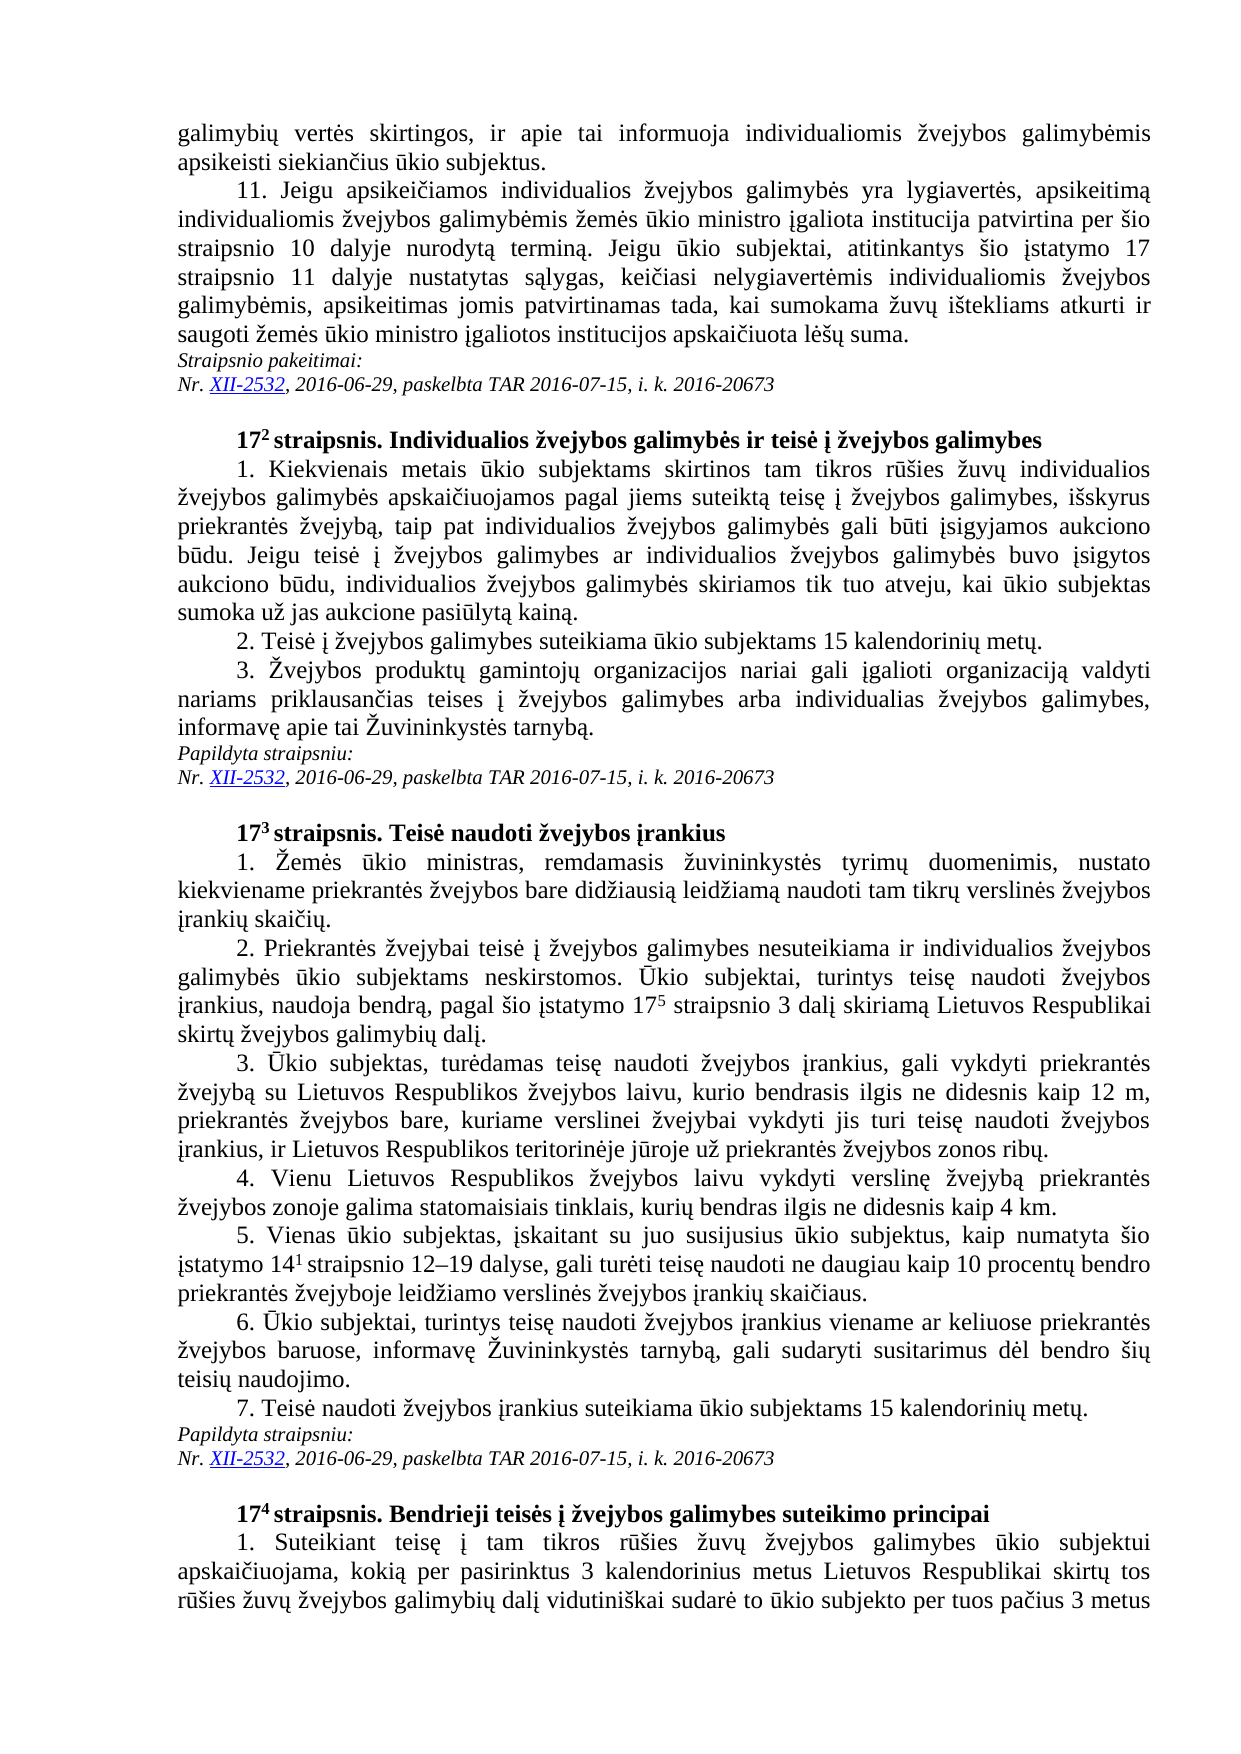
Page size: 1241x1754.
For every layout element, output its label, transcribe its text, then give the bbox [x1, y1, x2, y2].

text Papildyta straipsniu: [177, 1422, 1152, 1446]
text 3. Ūkio subjektas, turėdamas teisę naudoti žvejybos įrankius, gali vykdyti priekrantės žvejybą su Lietuvos Respublikos žvejybos laivu, kurio bendrasis ilgis ne didesnis kaip 12 m, priekrantės žvejybos bare, kuriame verslinei žvejybai vykdyti jis turi teisę naudoti žvejybos įrankius, ir Lietuvos Respublikos teritorinėje jūroje už priekrantės žvejybos zonos ribų. [177, 1048, 1152, 1163]
text 2. Priekrantės žvejybai teisė į žvejybos galimybes nesuteikiama ir individualios žvejybos galimybės ūkio subjektams neskirstomos. Ūkio subjektai, turintys teisę naudoti žvejybos įrankius, naudoja bendrą, pagal šio įstatymo 175 straipsnio 3 dalį skiriamą Lietuvos Respublikai skirtų žvejybos galimybių dalį. [177, 933, 1152, 1048]
text 172 straipsnis. Individualios žvejybos galimybės ir teisė į žvejybos galimybes [177, 425, 1152, 454]
text galimybių vertės skirtingos, ir apie tai informuoja individualiomis žvejybos galimybėmis apsikeisti siekiančius ūkio subjektus. [177, 118, 1152, 176]
text Nr. XII-2532, 2016-06-29, paskelbta TAR 2016-07-15, i. k. 2016-20673 [177, 372, 1152, 396]
text 5. Vienas ūkio subjektas, įskaitant su juo susijusius ūkio subjektus, kaip numatyta šio įstatymo 141 straipsnio 12–19 dalyse, gali turėti teisę naudoti ne daugiau kaip 10 procentų bendro priekrantės žvejyboje leidžiamo verslinės žvejybos įrankių skaičiaus. [177, 1221, 1152, 1307]
text 2. Teisė į žvejybos galimybes suteikiama ūkio subjektams 15 kalendorinių metų. [177, 626, 1152, 655]
text 11. Jeigu apsikeičiamos individualios žvejybos galimybės yra lygiavertės, apsikeitimą individualiomis žvejybos galimybėmis žemės ūkio ministro įgaliota institucija patvirtina per šio straipsnio 10 dalyje nurodytą terminą. Jeigu ūkio subjektai, atitinkantys šio įstatymo 17 straipsnio 11 dalyje nustatytas sąlygas, keičiasi nelygiavertėmis individualiomis žvejybos galimybėmis, apsikeitimas jomis patvirtinamas tada, kai sumokama žuvų ištekliams atkurti ir saugoti žemės ūkio ministro įgaliotos institucijos apskaičiuota lėšų suma. [177, 176, 1152, 348]
text Nr. XII-2532, 2016-06-29, paskelbta TAR 2016-07-15, i. k. 2016-20673 [177, 765, 1152, 789]
text Nr. XII-2532, 2016-06-29, paskelbta TAR 2016-07-15, i. k. 2016-20673 [177, 1446, 1152, 1470]
text 1. Žemės ūkio ministras, remdamasis žuvininkystės tyrimų duomenimis, nustato kiekviename priekrantės žvejybos bare didžiausią leidžiamą naudoti tam tikrų verslinės žvejybos įrankių skaičių. [177, 847, 1152, 933]
text 6. Ūkio subjektai, turintys teisę naudoti žvejybos įrankius viename ar keliuose priekrantės žvejybos baruose, informavę Žuvininkystės tarnybą, gali sudaryti susitarimus dėl bendro šių teisių naudojimo. [177, 1307, 1152, 1393]
text Straipsnio pakeitimai: [177, 348, 1152, 372]
text 1. Kiekvienais metais ūkio subjektams skirtinos tam tikros rūšies žuvų individualios žvejybos galimybės apskaičiuojamos pagal jiems suteiktą teisę į žvejybos galimybes, išskyrus priekrantės žvejybą, taip pat individualios žvejybos galimybės gali būti įsigyjamos aukciono būdu. Jeigu teisė į žvejybos galimybes ar individualios žvejybos galimybės buvo įsigytos aukciono būdu, individualios žvejybos galimybės skiriamos tik tuo atveju, kai ūkio subjektas sumoka už jas aukcione pasiūlytą kainą. [177, 454, 1152, 626]
text 7. Teisė naudoti žvejybos įrankius suteikiama ūkio subjektams 15 kalendorinių metų. [177, 1393, 1152, 1422]
text 174 straipsnis. Bendrieji teisės į žvejybos galimybes suteikimo principai [177, 1499, 1152, 1527]
text Papildyta straipsniu: [177, 741, 1152, 765]
text 4. Vienu Lietuvos Respublikos žvejybos laivu vykdyti verslinę žvejybą priekrantės žvejybos zonoje galima statomaisiais tinklais, kurių bendras ilgis ne didesnis kaip 4 km. [177, 1163, 1152, 1221]
text 173 straipsnis. Teisė naudoti žvejybos įrankius [177, 818, 1152, 847]
text 3. Žvejybos produktų gamintojų organizacijos nariai gali įgalioti organizaciją valdyti nariams priklausančias teises į žvejybos galimybes arba individualias žvejybos galimybes, informavę apie tai Žuvininkystės tarnybą. [177, 655, 1152, 741]
text 1. Suteikiant teisę į tam tikros rūšies žuvų žvejybos galimybes ūkio subjektui apskaičiuojama, kokią per pasirinktus 3 kalendorinius metus Lietuvos Respublikai skirtų tos rūšies žuvų žvejybos galimybių dalį vidutiniškai sudarė to ūkio subjekto per tuos pačius 3 metus [177, 1527, 1152, 1614]
